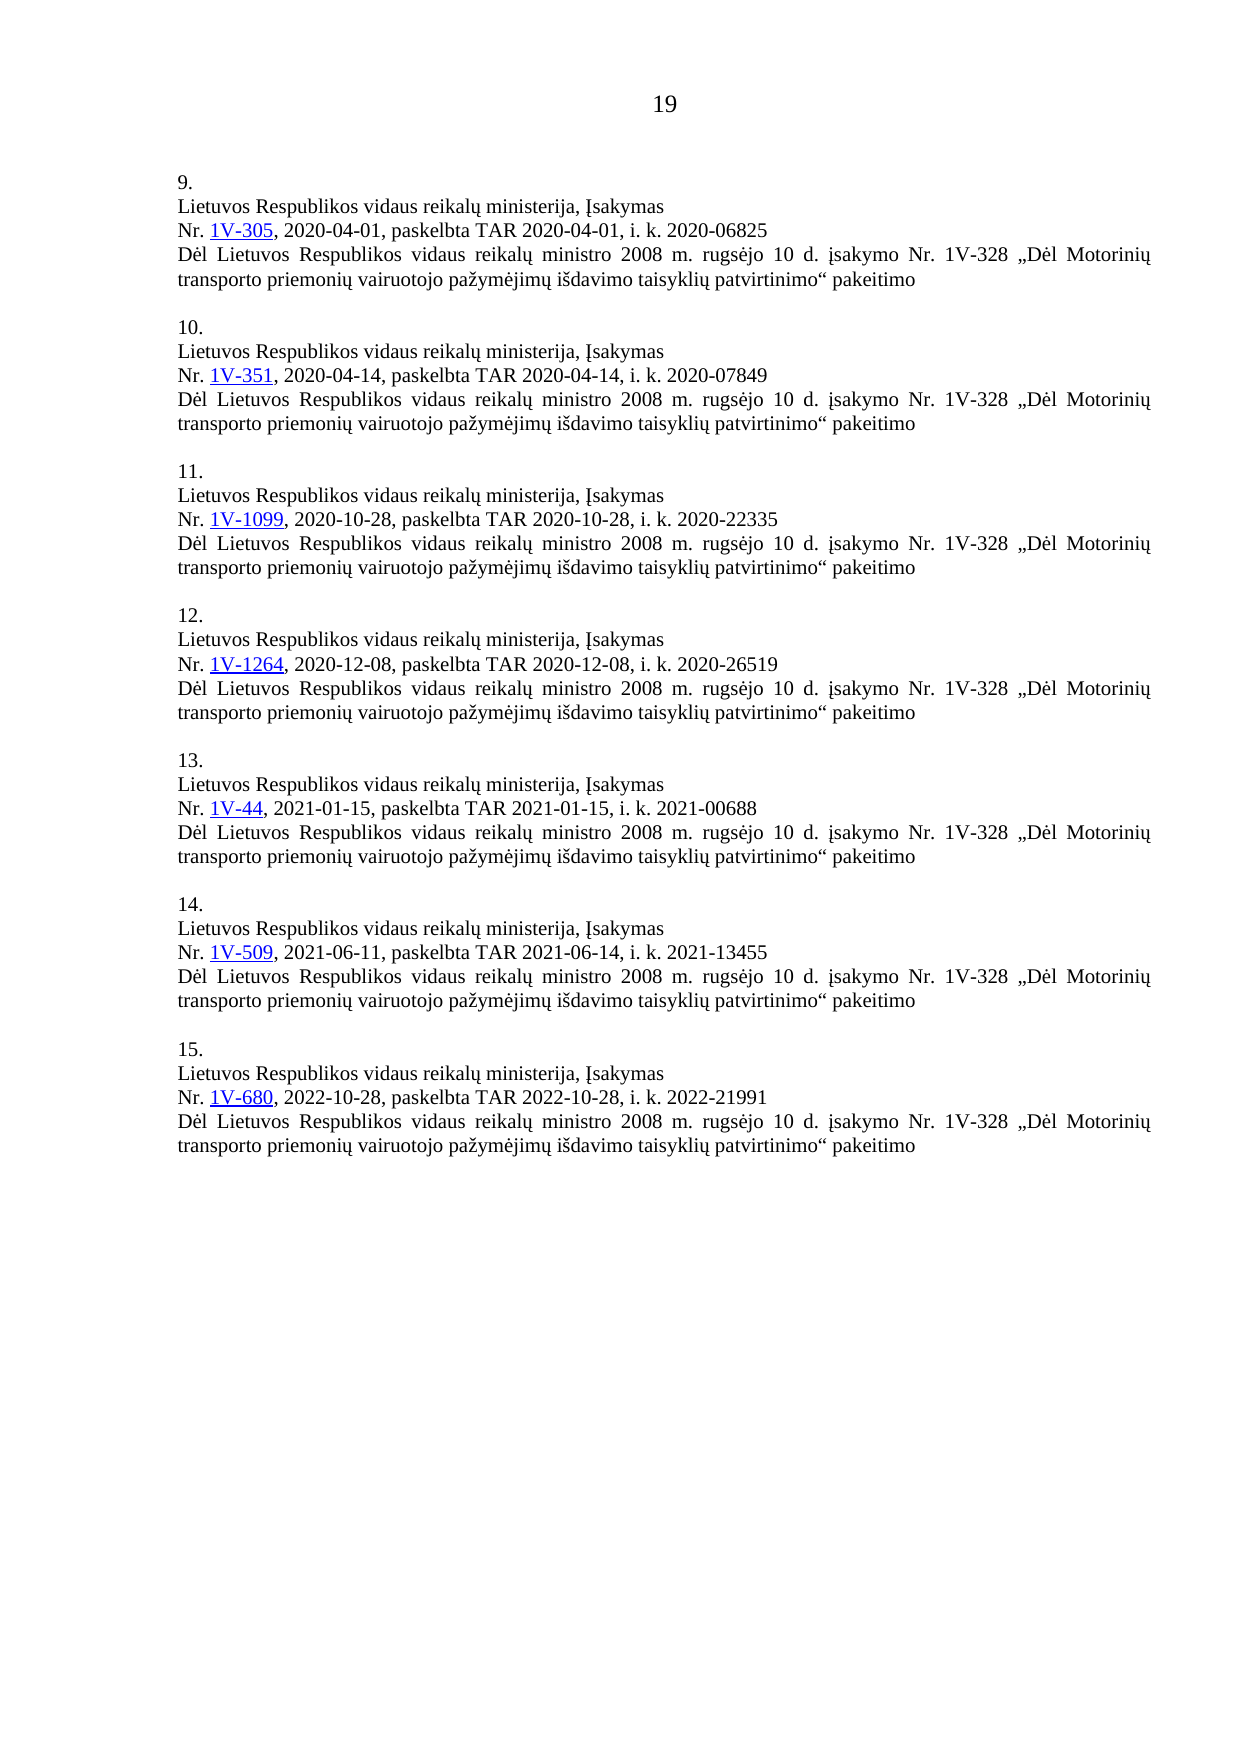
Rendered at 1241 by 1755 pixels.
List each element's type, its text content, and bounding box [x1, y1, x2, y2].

text Dėl Lietuvos Respublikos vidaus reikalų ministro 2008 m. rugsėjo 10 d. įsakymo Nr. 1V-328 „Dėl Motorinių transporto priemonių vairuotojo pažymėjimų išdavimo taisyklių patvirtinimo“ pakeitimo [177, 964, 1152, 1012]
text Lietuvos Respublikos vidaus reikalų ministerija, Įsakymas [177, 339, 1152, 363]
text Nr. 1V-305, 2020-04-01, paskelbta TAR 2020-04-01, i. k. 2020-06825 [177, 218, 1152, 242]
text Nr. 1V-1264, 2020-12-08, paskelbta TAR 2020-12-08, i. k. 2020-26519 [177, 651, 1152, 676]
text Nr. 1V-680, 2022-10-28, paskelbta TAR 2022-10-28, i. k. 2022-21991 [177, 1084, 1152, 1109]
text Dėl Lietuvos Respublikos vidaus reikalų ministro 2008 m. rugsėjo 10 d. įsakymo Nr. 1V-328 „Dėl Motorinių transporto priemonių vairuotojo pažymėjimų išdavimo taisyklių patvirtinimo“ pakeitimo [177, 387, 1152, 435]
text Dėl Lietuvos Respublikos vidaus reikalų ministro 2008 m. rugsėjo 10 d. įsakymo Nr. 1V-328 „Dėl Motorinių transporto priemonių vairuotojo pažymėjimų išdavimo taisyklių patvirtinimo“ pakeitimo [177, 242, 1152, 291]
text 12. [177, 603, 1152, 627]
text Nr. 1V-351, 2020-04-14, paskelbta TAR 2020-04-14, i. k. 2020-07849 [177, 363, 1152, 387]
text 13. [177, 748, 1152, 772]
text 15. [177, 1036, 1152, 1061]
text Dėl Lietuvos Respublikos vidaus reikalų ministro 2008 m. rugsėjo 10 d. įsakymo Nr. 1V-328 „Dėl Motorinių transporto priemonių vairuotojo pažymėjimų išdavimo taisyklių patvirtinimo“ pakeitimo [177, 820, 1152, 868]
text Lietuvos Respublikos vidaus reikalų ministerija, Įsakymas [177, 1061, 1152, 1084]
text Lietuvos Respublikos vidaus reikalų ministerija, Įsakymas [177, 483, 1152, 507]
text Lietuvos Respublikos vidaus reikalų ministerija, Įsakymas [177, 916, 1152, 940]
text Nr. 1V-1099, 2020-10-28, paskelbta TAR 2020-10-28, i. k. 2020-22335 [177, 507, 1152, 531]
text 11. [177, 459, 1152, 483]
text 14. [177, 892, 1152, 916]
text Nr. 1V-509, 2021-06-11, paskelbta TAR 2021-06-14, i. k. 2021-13455 [177, 940, 1152, 964]
text Lietuvos Respublikos vidaus reikalų ministerija, Įsakymas [177, 772, 1152, 796]
text 10. [177, 314, 1152, 339]
text Lietuvos Respublikos vidaus reikalų ministerija, Įsakymas [177, 627, 1152, 651]
text Nr. 1V-44, 2021-01-15, paskelbta TAR 2021-01-15, i. k. 2021-00688 [177, 796, 1152, 820]
text Dėl Lietuvos Respublikos vidaus reikalų ministro 2008 m. rugsėjo 10 d. įsakymo Nr. 1V-328 „Dėl Motorinių transporto priemonių vairuotojo pažymėjimų išdavimo taisyklių patvirtinimo“ pakeitimo [177, 531, 1152, 579]
text Lietuvos Respublikos vidaus reikalų ministerija, Įsakymas [177, 194, 1152, 218]
text Dėl Lietuvos Respublikos vidaus reikalų ministro 2008 m. rugsėjo 10 d. įsakymo Nr. 1V-328 „Dėl Motorinių transporto priemonių vairuotojo pažymėjimų išdavimo taisyklių patvirtinimo“ pakeitimo [177, 1109, 1152, 1157]
text Dėl Lietuvos Respublikos vidaus reikalų ministro 2008 m. rugsėjo 10 d. įsakymo Nr. 1V-328 „Dėl Motorinių transporto priemonių vairuotojo pažymėjimų išdavimo taisyklių patvirtinimo“ pakeitimo [177, 676, 1152, 724]
text 9. [177, 170, 1152, 194]
